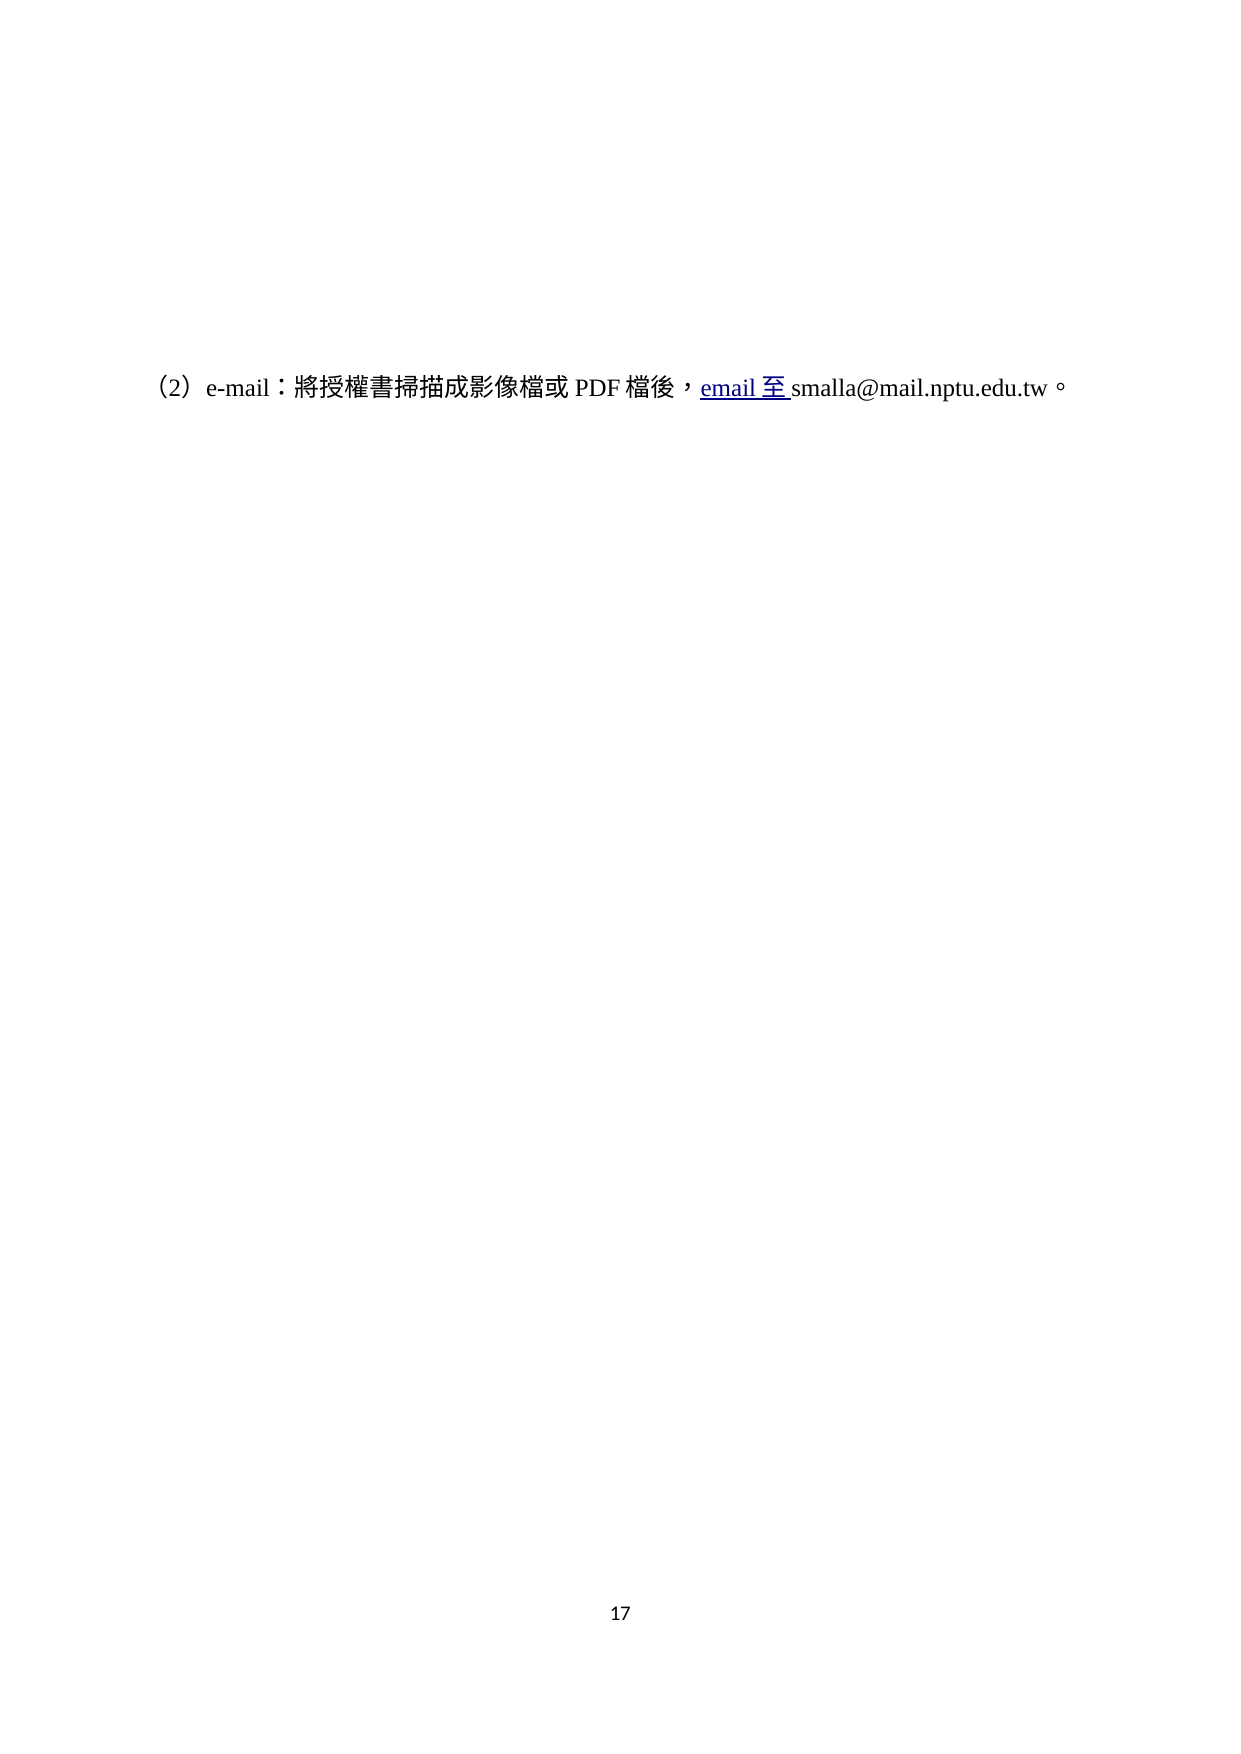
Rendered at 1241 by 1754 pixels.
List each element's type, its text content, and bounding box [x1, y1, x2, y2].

text （2）e-mail：將授權書掃描成影像檔或PDF檔後，email至smalla@mail.nptu.edu.tw。 [143, 344, 1100, 407]
